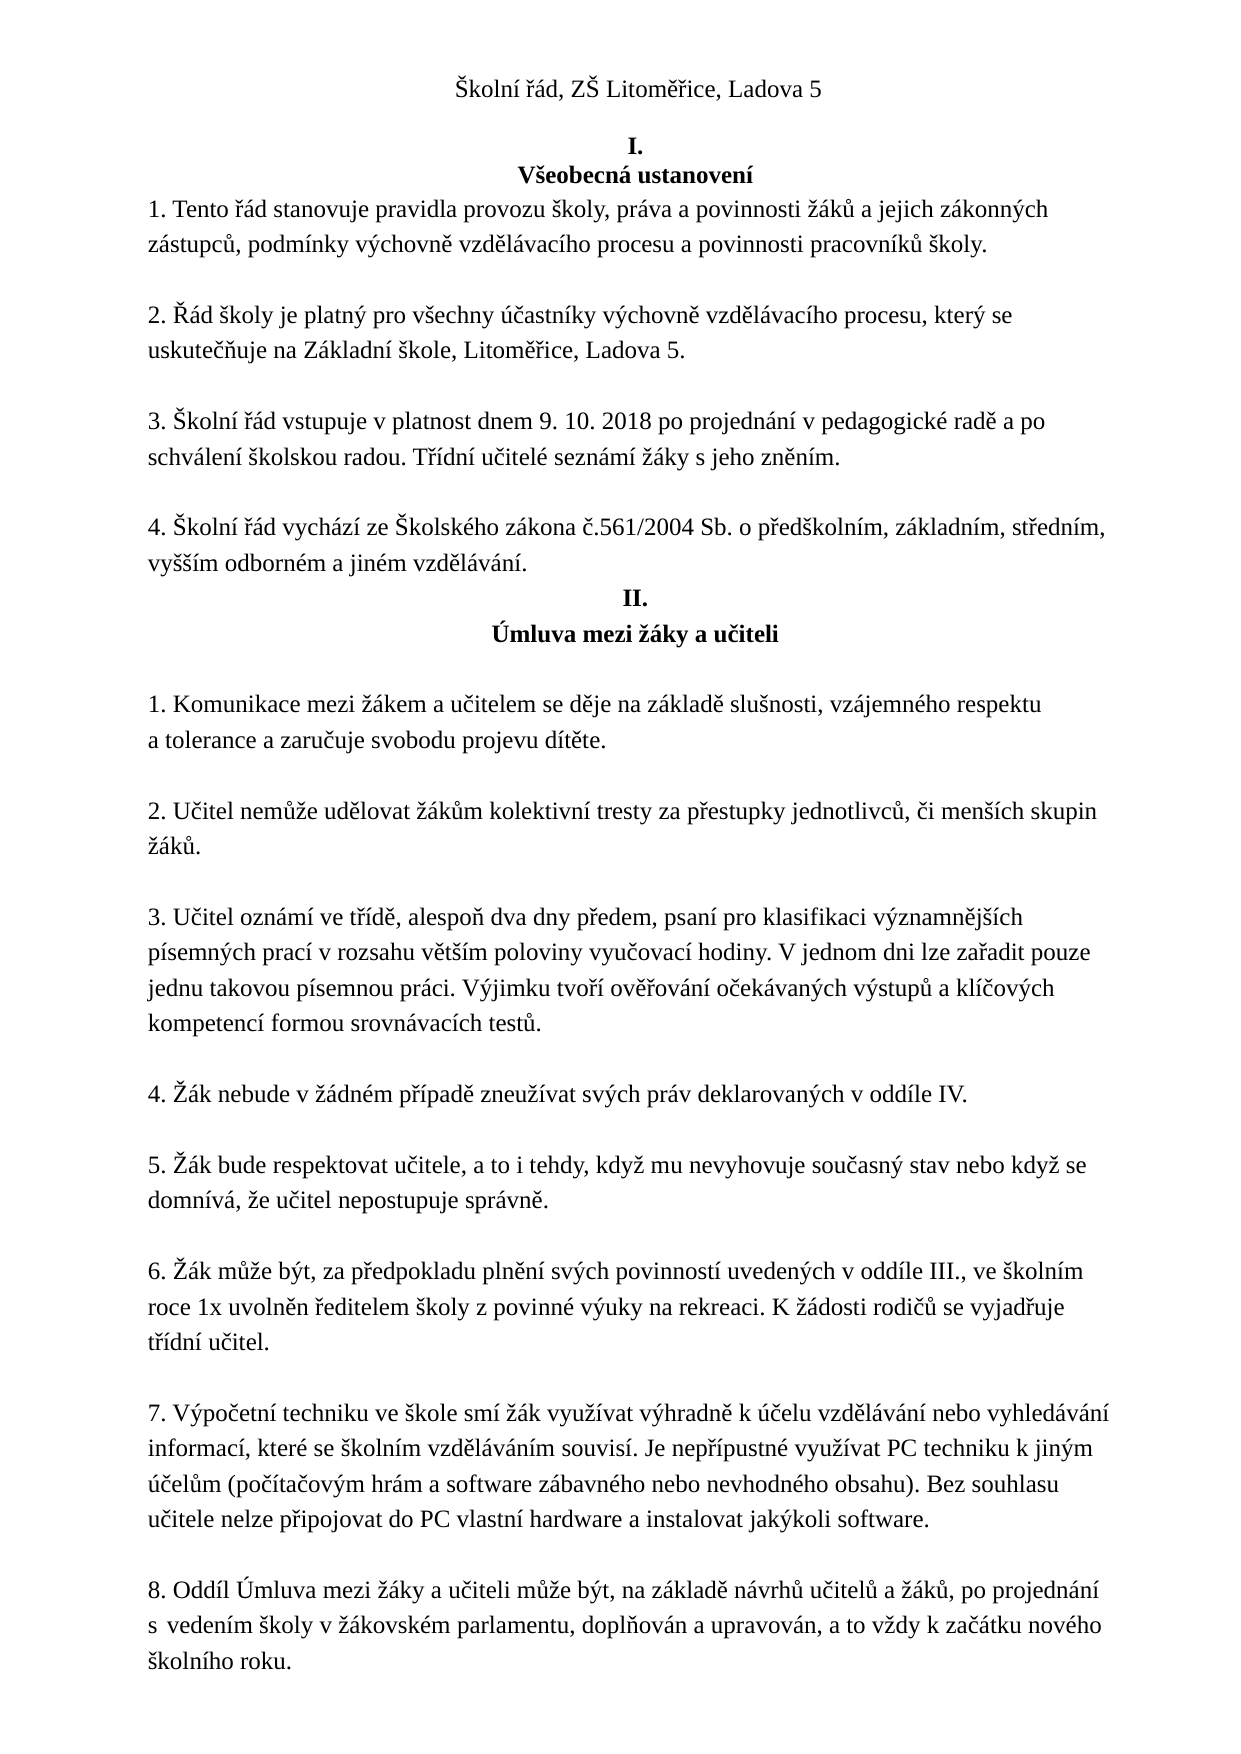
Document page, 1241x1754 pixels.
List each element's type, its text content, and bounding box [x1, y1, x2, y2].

text II. [148, 578, 1123, 614]
text 4. Žák nebude v žádném případě zneužívat svých práv deklarovaných v oddíle IV. [148, 1074, 1123, 1109]
text Úmluva mezi žáky a učiteli [148, 614, 1123, 649]
text Všeobecná ustanovení [148, 160, 1123, 189]
text 7. Výpočetní techniku ve škole smí žák využívat výhradně k účelu vzdělávání nebo vyhledávání informací, které se školním vzděláváním souvisí. Je nepřípustné využívat PC techniku k jiným účelům (počítačovým hrám a software zábavného nebo nevhodného obsahu). Bez souhlasu učitele nelze připojovat do PC vlastní hardware a instalovat jakýkoli software. [148, 1393, 1123, 1534]
text 2. Učitel nemůže udělovat žákům kolektivní tresty za přestupky jednotlivců, či menších skupin žáků. [148, 791, 1123, 862]
text 3. Školní řád vstupuje v platnost dnem 9. 10. 2018 po projednání v pedagogické radě a po schválení školskou radou. Třídní učitelé seznámí žáky s jeho zněním. [148, 401, 1123, 472]
text 3. Učitel oznámí ve třídě, alespoň dva dny předem, psaní pro klasifikaci významnějších písemných prací v rozsahu větším poloviny vyučovací hodiny. V jednom dni lze zařadit pouze jednu takovou písemnou práci. Výjimku tvoří ověřování očekávaných výstupů a klíčových kompetencí formou srovnávacích testů. [148, 897, 1123, 1039]
text 8. Oddíl Úmluva mezi žáky a učiteli může být, na základě návrhů učitelů a žáků, po projednání [148, 1570, 1123, 1605]
text 4. Školní řád vychází ze Školského zákona č.561/2004 Sb. o předškolním, základním, středním, vyšším odborném a jiném vzdělávání. [148, 507, 1123, 578]
text I. [148, 131, 1123, 160]
text 6. Žák může být, za předpokladu plnění svých povinností uvedených v oddíle III., ve školním roce 1x uvolněn ředitelem školy z povinné výuky na rekreaci. K žádosti rodičů se vyjadřuje třídní učitel. [148, 1251, 1123, 1357]
text a tolerance a zaručuje svobodu projevu dítěte. [148, 720, 1123, 755]
text 1. Komunikace mezi žákem a učitelem se děje na základě slušnosti, vzájemného respektu [148, 684, 1123, 720]
text 5. Žák bude respektovat učitele, a to i tehdy, když mu nevyhovuje současný stav nebo když se domnívá, že učitel nepostupuje správně. [148, 1145, 1123, 1216]
text s vedením školy v žákovském parlamentu, doplňován a upravován, a to vždy k začátku nového školního roku. [148, 1605, 1123, 1676]
text 2. Řád školy je platný pro všechny účastníky výchovně vzdělávacího procesu, který se uskutečňuje na Základní škole, Litoměřice, Ladova 5. [148, 295, 1123, 366]
text 1. Tento řád stanovuje pravidla provozu školy, práva a povinnosti žáků a jejich zákonných zástupců, podmínky výchovně vzdělávacího procesu a povinnosti pracovníků školy. [148, 189, 1123, 259]
